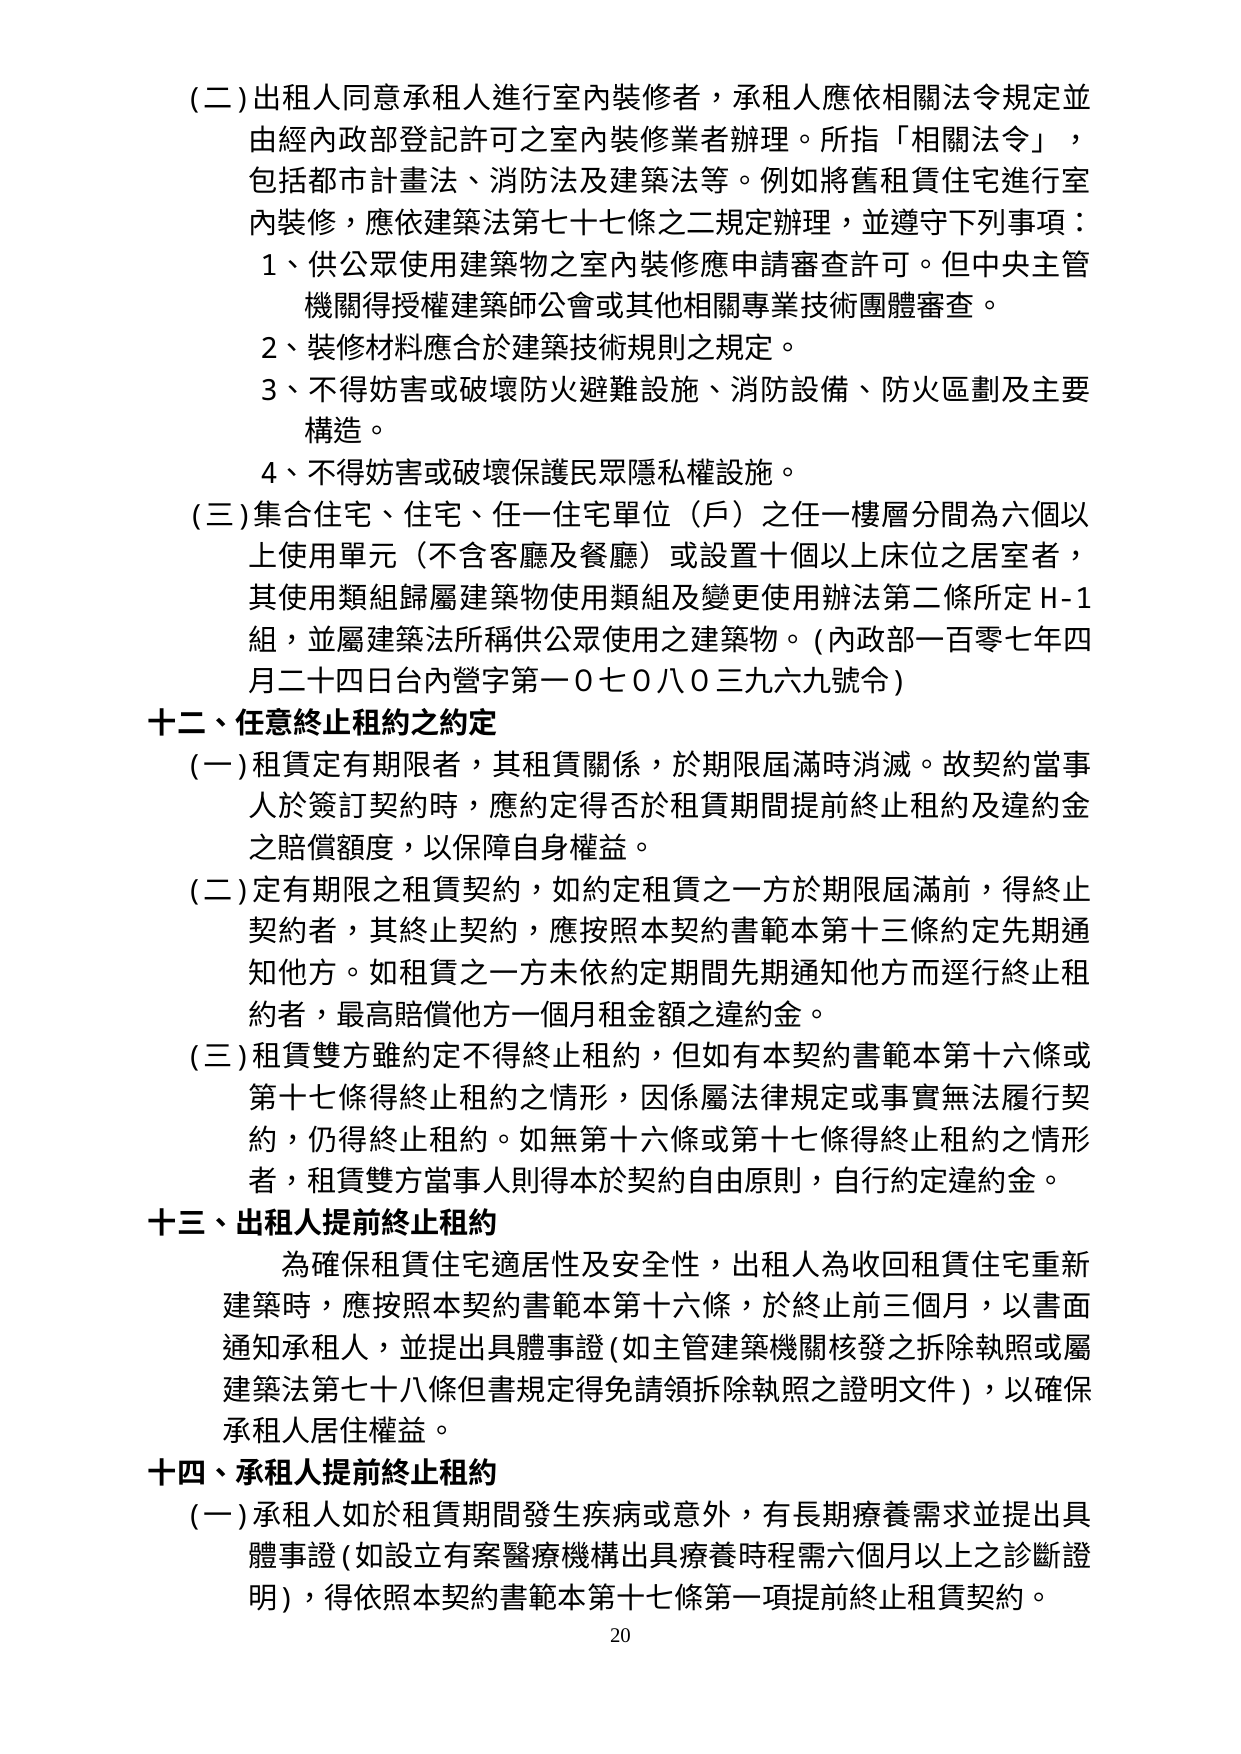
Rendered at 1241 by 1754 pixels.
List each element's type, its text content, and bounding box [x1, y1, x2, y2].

text 十三、出租人提前終止租約 [148, 1200, 1092, 1242]
text (二)定有期限之租賃契約，如約定租賃之一方於期限屆滿前，得終止契約者，其終止契約，應按照本契約書範本第十三條約定先期通知他方。如租賃之一方未依約定期間先期通知他方而逕行終止租約者，最高賠償他方一個月租金額之違約金。 [185, 867, 1092, 1033]
text (一)租賃定有期限者，其租賃關係，於期限屆滿時消滅。故契約當事人於簽訂契約時，應約定得否於租賃期間提前終止租約及違約金之賠償額度，以保障自身權益。 [185, 742, 1092, 867]
text 2、裝修材料應合於建築技術規則之規定。 [260, 325, 1092, 367]
text 為確保租賃住宅適居性及安全性，出租人為收回租賃住宅重新建築時，應按照本契約書範本第十六條，於終止前三個月，以書面通知承租人，並提出具體事證(如主管建築機關核發之拆除執照或屬建築法第七十八條但書規定得免請領拆除執照之證明文件)，以確保承租人居住權益。 [223, 1242, 1092, 1450]
text (三)集合住宅、住宅、任一住宅單位（戶）之任一樓層分間為六個以上使用單元（不含客廳及餐廳）或設置十個以上床位之居室者，其使用類組歸屬建築物使用類組及變更使用辦法第二條所定H-1組，並屬建築法所稱供公眾使用之建築物。(內政部一百零七年四月二十四日台內營字第一０七０八０三九六九號令) [187, 492, 1092, 700]
text (二)出租人同意承租人進行室內裝修者，承租人應依相關法令規定並由經內政部登記許可之室內裝修業者辦理。所指「相關法令」，包括都市計畫法、消防法及建築法等。例如將舊租賃住宅進行室內裝修，應依建築法第七十七條之二規定辦理，並遵守下列事項： [185, 75, 1092, 242]
text 1、供公眾使用建築物之室內裝修應申請審查許可。但中央主管機關得授權建築師公會或其他相關專業技術團體審查。 [260, 242, 1092, 325]
text (一)承租人如於租賃期間發生疾病或意外，有長期療養需求並提出具體事證(如設立有案醫療機構出具療養時程需六個月以上之診斷證明)，得依照本契約書範本第十七條第一項提前終止租賃契約。 [185, 1492, 1092, 1617]
text 十四、承租人提前終止租約 [148, 1450, 1092, 1492]
text 4、不得妨害或破壞保護民眾隱私權設施。 [260, 450, 1092, 492]
text (三)租賃雙方雖約定不得終止租約，但如有本契約書範本第十六條或第十七條得終止租約之情形，因係屬法律規定或事實無法履行契約，仍得終止租約。如無第十六條或第十七條得終止租約之情形者，租賃雙方當事人則得本於契約自由原則，自行約定違約金。 [185, 1033, 1092, 1200]
text 3、不得妨害或破壞防火避難設施、消防設備、防火區劃及主要構造。 [260, 367, 1092, 450]
text 十二、任意終止租約之約定 [148, 700, 1092, 742]
